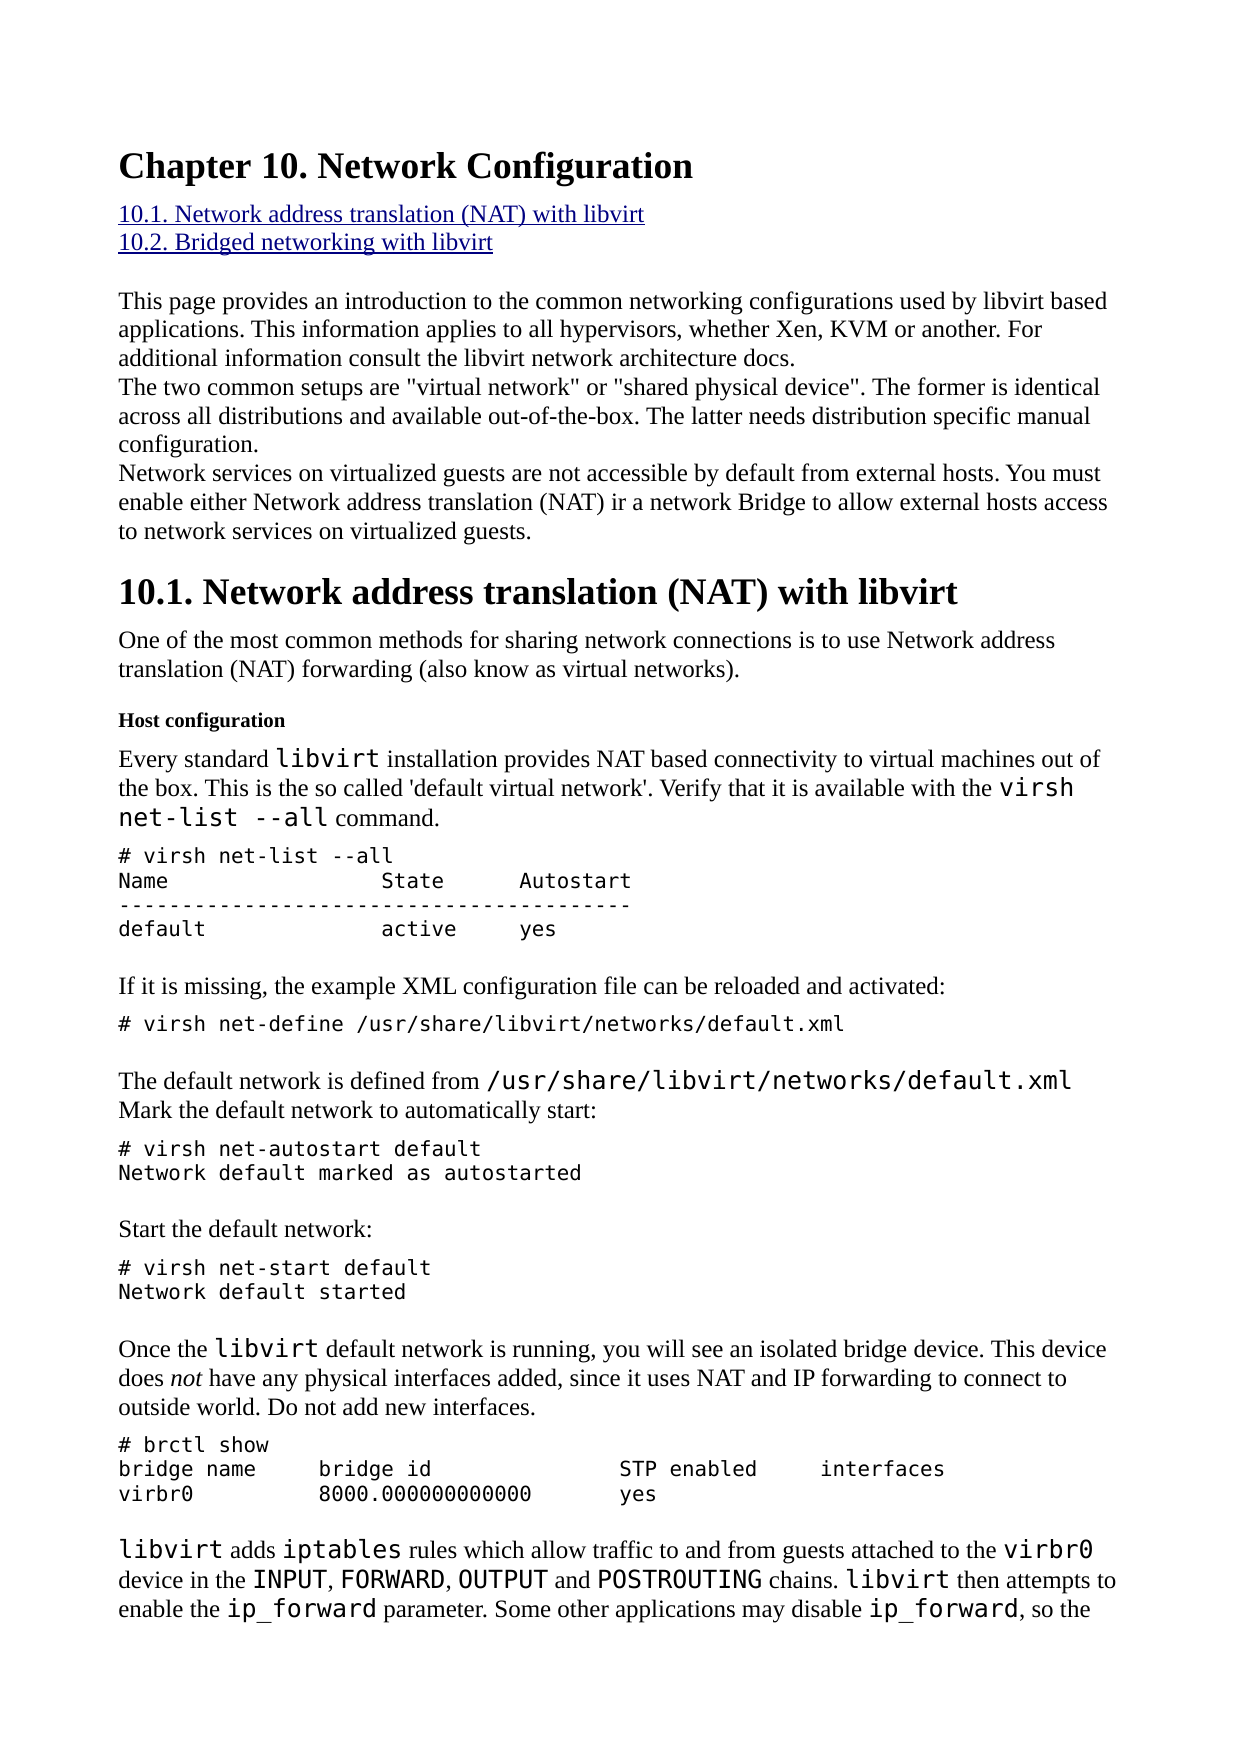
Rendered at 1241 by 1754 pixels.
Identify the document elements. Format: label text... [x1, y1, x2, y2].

text default active yes [118, 917, 1122, 942]
text # brctl show [118, 1433, 1122, 1457]
subtitle Chapter 10. Network Configuration [118, 143, 1122, 186]
text This page provides an introduction to the common networking configurations used by libvirt based applications. This information applies to all hypervisors, whether Xen, KVM or another. For additional information consult the libvirt network architecture docs. [118, 286, 1122, 372]
text Network default marked as autostarted [118, 1161, 1122, 1185]
text The default network is defined from /usr/share/libvirt/networks/default.xml [118, 1066, 1122, 1095]
subtitle 10.2. Bridged networking with libvirt [118, 227, 1122, 256]
text virbr0 8000.000000000000 yes [118, 1482, 1122, 1506]
text The two common setups are "virtual network" or "shared physical device". The former is identical across all distributions and available out-of-the-box. The latter needs distribution specific manual configuration. [118, 372, 1122, 458]
text libvirt adds iptables rules which allow traffic to and from guests attached to the virbr0 device in the INPUT, FORWARD, OUTPUT and POSTROUTING chains. libvirt then attempts to enable the ip_forward parameter. Some other applications may disable ip_forward, so the [118, 1535, 1122, 1623]
text Network services on virtualized guests are not accessible by default from external hosts. You must enable either Network address translation (NAT) ir a network Bridge to allow external hosts access to network services on virtualized guests. [118, 458, 1122, 544]
subtitle 10.1. Network address translation (NAT) with libvirt [118, 199, 1122, 227]
text Mark the default network to automatically start: [118, 1095, 1122, 1124]
text # virsh net-autostart default [118, 1137, 1122, 1161]
text Name State Autostart [118, 869, 1122, 893]
text If it is missing, the example XML configuration file can be reloaded and activated: [118, 971, 1122, 1000]
subtitle Host configuration [118, 708, 1122, 732]
text # virsh net-start default [118, 1256, 1122, 1280]
text ----------------------------------------- [118, 893, 1122, 917]
text bridge name bridge id STP enabled interfaces [118, 1457, 1122, 1482]
text Every standard libvirt installation provides NAT based connectivity to virtual machines out of the box. This is the so called 'default virtual network'. Verify that it is available with the virsh net-list --all command. [118, 744, 1122, 832]
text Once the libvirt default network is running, you will see an isolated bridge device. This device does not have any physical interfaces added, since it uses NAT and IP forwarding to connect to outside world. Do not add new interfaces. [118, 1334, 1122, 1421]
text Network default started [118, 1280, 1122, 1304]
text # virsh net-define /usr/share/libvirt/networks/default.xml [118, 1012, 1122, 1037]
text # virsh net-list --all [118, 844, 1122, 869]
subtitle 10.1. Network address translation (NAT) with libvirt [118, 569, 1122, 613]
text Start the default network: [118, 1214, 1122, 1243]
text One of the most common methods for sharing network connections is to use Network address translation (NAT) forwarding (also know as virtual networks). [118, 625, 1122, 683]
